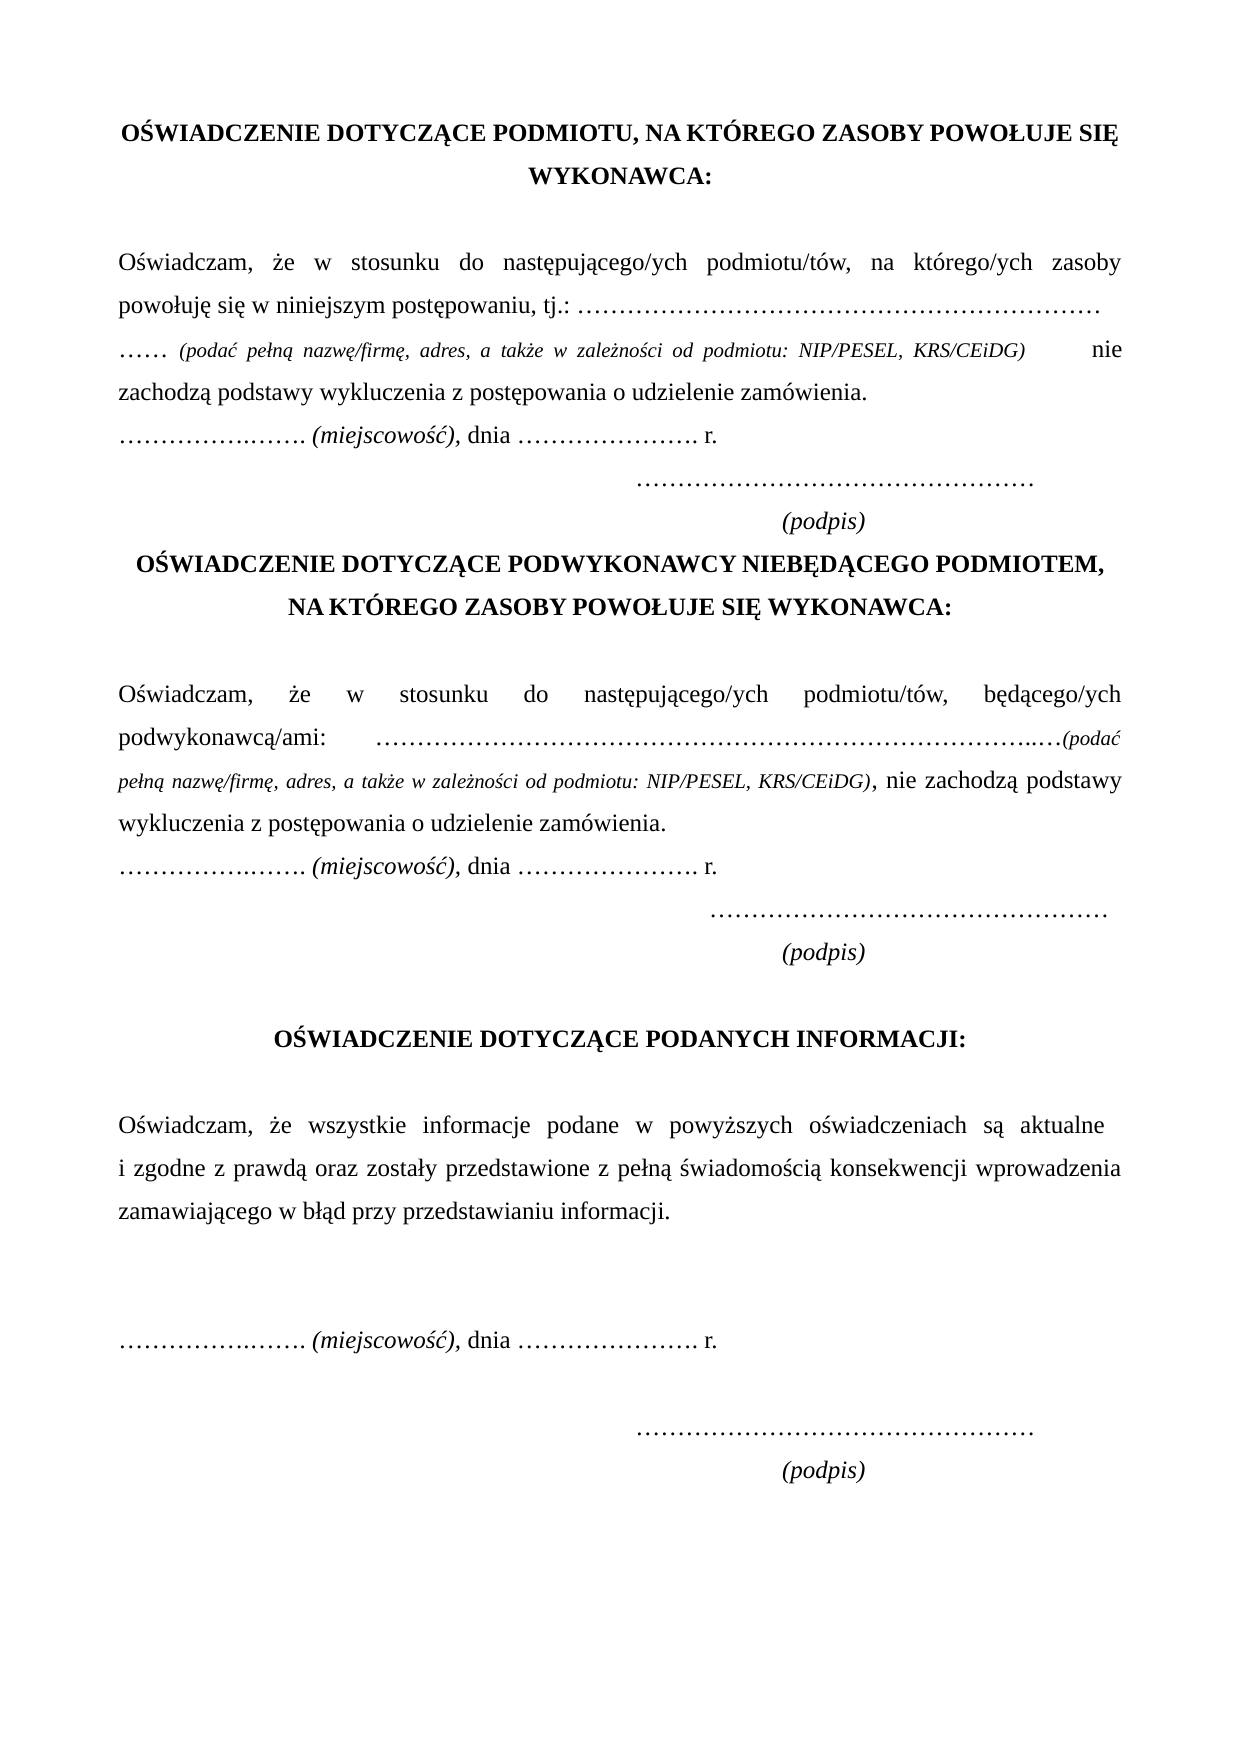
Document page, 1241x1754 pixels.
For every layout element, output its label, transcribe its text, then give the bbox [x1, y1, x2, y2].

text OŚWIADCZENIE DOTYCZĄCE PODMIOTU, NA KTÓREGO ZASOBY POWOŁUJE SIĘ WYKONAWCA: [118, 118, 1122, 190]
text OŚWIADCZENIE DOTYCZĄCE PODWYKONAWCY NIEBĘDĄCEGO PODMIOTEM, NA KTÓREGO ZASOBY POWOŁUJE SIĘ WYKONAWCA: [118, 549, 1122, 621]
text ………………………………………… [118, 894, 1122, 923]
text …………….……. (miejscowość), dnia …………………. r. [118, 420, 1122, 449]
text ………………………………………… [118, 1412, 1122, 1441]
text (podpis) [708, 506, 1122, 535]
text Oświadczam, że w stosunku do następującego/ych podmiotu/tów, będącego/ych podwykonawcą/ami: ……………………………………………………………………..…(podać pełną nazwę/firmę, adres, a także w zależności od podmiotu: NIP/PESEL, KRS/CEiDG), nie zachodzą podstawy wykluczenia z postępowania o udzielenie zamówienia. [118, 679, 1122, 837]
text Oświadczam, że wszystkie informacje podane w powyższych oświadczeniach są aktualne i zgodne z prawdą oraz zostały przedstawione z pełną świadomością konsekwencji wprowadzenia zamawiającego w błąd przy przedstawianiu informacji. [118, 1110, 1122, 1225]
text …………….……. (miejscowość), dnia …………………. r. [118, 851, 1122, 880]
text Oświadczam, że w stosunku do następującego/ych podmiotu/tów, na którego/ych zasoby powołuję się w niniejszym postępowaniu, tj.: …………………………………………………………… (podać pełną nazwę/firmę, adres, a także w zależności od podmiotu: NIP/PESEL, KRS/CEiDG) nie zachodzą podstawy wykluczenia z postępowania o udzielenie zamówienia. [118, 247, 1122, 406]
text (podpis) [708, 937, 1122, 966]
text …………….……. (miejscowość), dnia …………………. r. [118, 1326, 1122, 1354]
text (podpis) [708, 1455, 1122, 1484]
text OŚWIADCZENIE DOTYCZĄCE PODANYCH INFORMACJI: [118, 1024, 1122, 1052]
text ………………………………………… [118, 463, 1122, 492]
